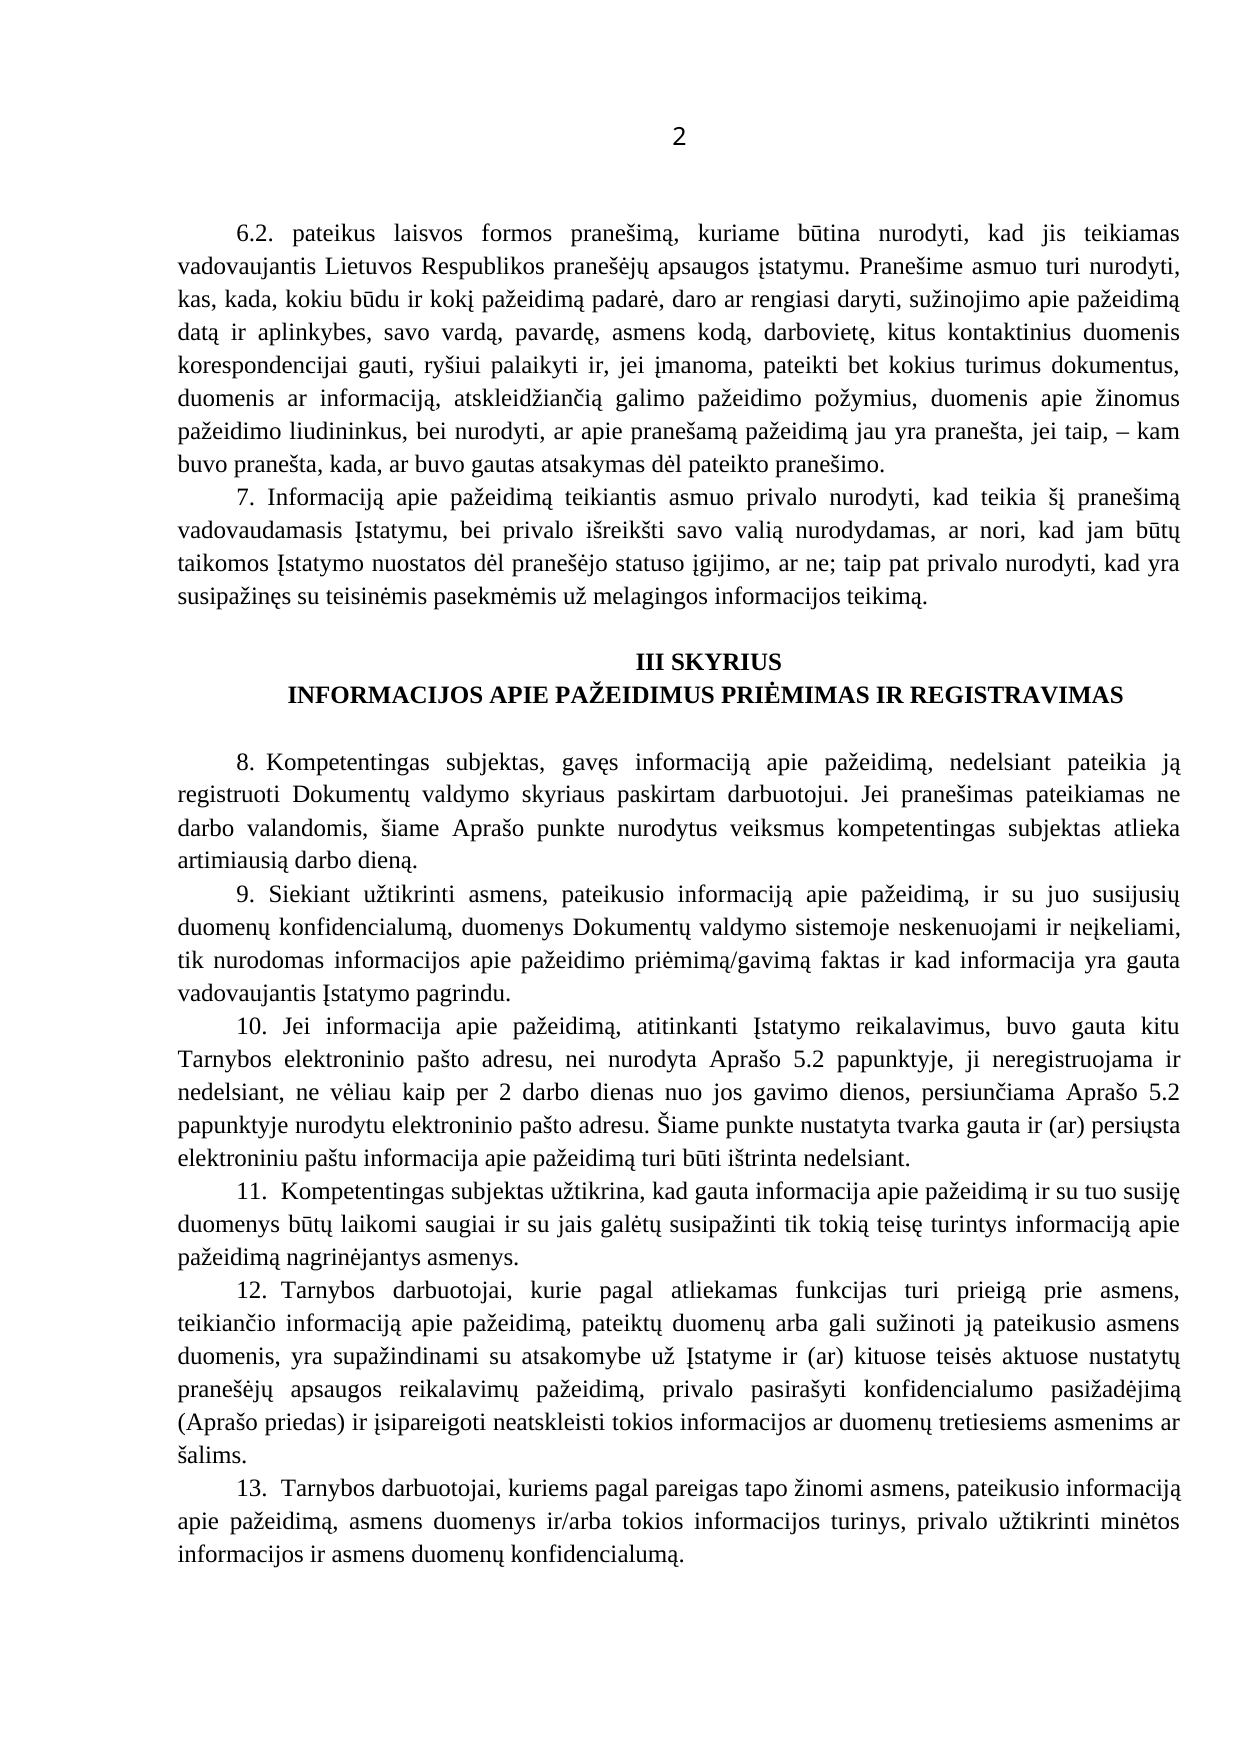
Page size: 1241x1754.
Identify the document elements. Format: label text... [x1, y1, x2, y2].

text 7. Informaciją apie pažeidimą teikiantis asmuo privalo nurodyti, kad teikia šį pranešimą vadovaudamasis Įstatymu, bei privalo išreikšti savo valią nurodydamas, ar nori, kad jam būtų taikomos Įstatymo nuostatos dėl pranešėjo statuso įgijimo, ar ne; taip pat privalo nurodyti, kad yra susipažinęs su teisinėmis pasekmėmis už melagingos informacijos teikimą. [177, 482, 1181, 610]
text 12. Tarnybos darbuotojai, kurie pagal atliekamas funkcijas turi prieigą prie asmens, teikiančio informaciją apie pažeidimą, pateiktų duomenų arba gali sužinoti ją pateikusio asmens duomenis, yra supažindinami su atsakomybe už Įstatyme ir (ar) kituose teisės aktuose nustatytų pranešėjų apsaugos reikalavimų pažeidimą, privalo pasirašyti konfidencialumo pasižadėjimą (Aprašo priedas) ir įsipareigoti neatskleisti tokios informacijos ar duomenų tretiesiems asmenims ar šalims. [177, 1275, 1181, 1469]
text INFORMACIJOS APIE PAŽEIDIMUS PRIĖMIMAS IR REGISTRAVIMAS [177, 681, 1181, 709]
text 9. Siekiant užtikrinti asmens, pateikusio informaciją apie pažeidimą, ir su juo susijusių duomenų konfidencialumą, duomenys Dokumentų valdymo sistemoje neskenuojami ir neįkeliami, tik nurodomas informacijos apie pažeidimo priėmimą/gavimą faktas ir kad informacija yra gauta vadovaujantis Įstatymo pagrindu. [177, 879, 1181, 1006]
text 8. Kompetentingas subjektas, gavęs informaciją apie pažeidimą, nedelsiant pateikia ją registruoti Dokumentų valdymo skyriaus paskirtam darbuotojui. Jei pranešimas pateikiamas ne darbo valandomis, šiame Aprašo punkte nurodytus veiksmus kompetentingas subjektas atlieka artimiausią darbo dieną. [177, 747, 1181, 874]
text 10. Jei informacija apie pažeidimą, atitinkanti Įstatymo reikalavimus, buvo gauta kitu Tarnybos elektroninio pašto adresu, nei nurodyta Aprašo 5.2 papunktyje, ji neregistruojama ir nedelsiant, ne vėliau kaip per 2 darbo dienas nuo jos gavimo dienos, persiunčiama Aprašo 5.2 papunktyje nurodytu elektroninio pašto adresu. Šiame punkte nustatyta tvarka gauta ir (ar) persiųsta elektroniniu paštu informacija apie pažeidimą turi būti ištrinta nedelsiant. [177, 1011, 1181, 1172]
text 6.2. pateikus laisvos formos pranešimą, kuriame būtina nurodyti, kad jis teikiamas vadovaujantis Lietuvos Respublikos pranešėjų apsaugos įstatymu. Pranešime asmuo turi nurodyti, kas, kada, kokiu būdu ir kokį pažeidimą padarė, daro ar rengiasi daryti, sužinojimo apie pažeidimą datą ir aplinkybes, savo vardą, pavardę, asmens kodą, darbovietę, kitus kontaktinius duomenis korespondencijai gauti, ryšiui palaikyti ir, jei įmanoma, pateikti bet kokius turimus dokumentus, duomenis ar informaciją, atskleidžiančią galimo pažeidimo požymius, duomenis apie žinomus pažeidimo liudininkus, bei nurodyti, ar apie pranešamą pažeidimą jau yra pranešta, jei taip, – kam buvo pranešta, kada, ar buvo gautas atsakymas dėl pateikto pranešimo. [177, 218, 1181, 478]
text III SKYRIUS [177, 647, 1181, 676]
text 11. Kompetentingas subjektas užtikrina, kad gauta informacija apie pažeidimą ir su tuo susiję duomenys būtų laikomi saugiai ir su jais galėtų susipažinti tik tokią teisę turintys informaciją apie pažeidimą nagrinėjantys asmenys. [177, 1176, 1181, 1271]
text 13. Tarnybos darbuotojai, kuriems pagal pareigas tapo žinomi asmens, pateikusio informaciją apie pažeidimą, asmens duomenys ir/arba tokios informacijos turinys, privalo užtikrinti minėtos informacijos ir asmens duomenų konfidencialumą. [177, 1473, 1181, 1568]
